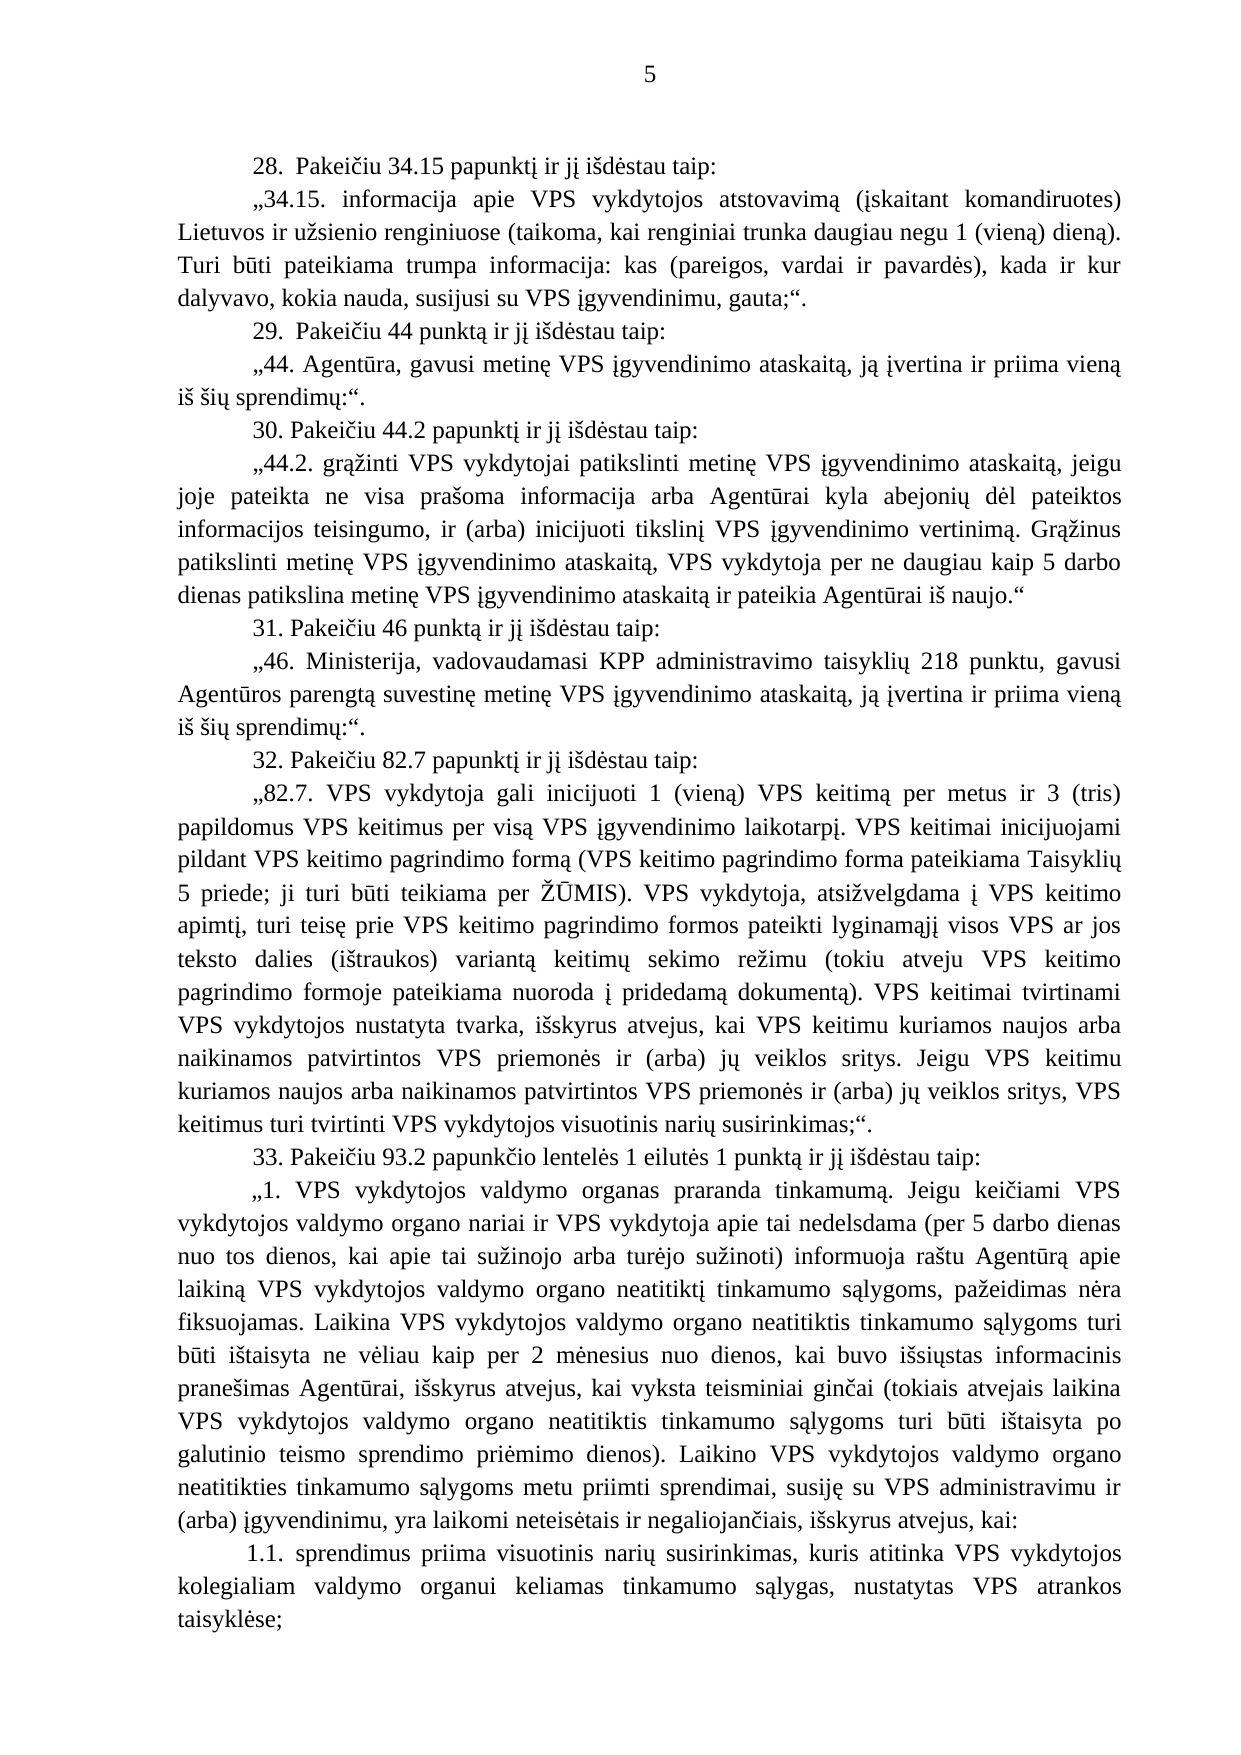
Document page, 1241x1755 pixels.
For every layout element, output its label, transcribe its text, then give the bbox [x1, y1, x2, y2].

text „82.7. VPS vykdytoja gali inicijuoti 1 (vieną) VPS keitimą per metus ir 3 (tris) papildomus VPS keitimus per visą VPS įgyvendinimo laikotarpį. VPS keitimai inicijuojami pildant VPS keitimo pagrindimo formą (VPS keitimo pagrindimo forma pateikiama Taisyklių 5 priede; ji turi būti teikiama per ŽŪMIS). VPS vykdytoja, atsižvelgdama į VPS keitimo apimtį, turi teisę prie VPS keitimo pagrindimo formos pateikti lyginamąjį visos VPS ar jos teksto dalies (ištraukos) variantą keitimų sekimo režimu (tokiu atveju VPS keitimo pagrindimo formoje pateikiama nuoroda į pridedamą dokumentą). VPS keitimai tvirtinami VPS vykdytojos nustatyta tvarka, išskyrus atvejus, kai VPS keitimu kuriamos naujos arba naikinamos patvirtintos VPS priemonės ir (arba) jų veiklos sritys. Jeigu VPS keitimu kuriamos naujos arba naikinamos patvirtintos VPS priemonės ir (arba) jų veiklos sritys, VPS keitimus turi tvirtinti VPS vykdytojos visuotinis narių susirinkimas;“. [177, 778, 1122, 1137]
text „44. Agentūra, gavusi metinę VPS įgyvendinimo ataskaitą, ją įvertina ir priima vieną iš šių sprendimų:“. [177, 349, 1122, 411]
text „34.15. informacija apie VPS vykdytojos atstovavimą (įskaitant komandiruotes) Lietuvos ir užsienio renginiuose (taikoma, kai renginiai trunka daugiau negu 1 (vieną) dieną). Turi būti pateikiama trumpa informacija: kas (pareigos, vardai ir pavardės), kada ir kur dalyvavo, kokia nauda, susijusi su VPS įgyvendinimu, gauta;“. [177, 184, 1122, 312]
text 30. Pakeičiu 44.2 papunktį ir jį išdėstau taip: [252, 415, 1122, 444]
text 31. Pakeičiu 46 punktą ir jį išdėstau taip: [252, 613, 1122, 642]
text „44.2. grąžinti VPS vykdytojai patikslinti metinę VPS įgyvendinimo ataskaitą, jeigu joje pateikta ne visa prašoma informacija arba Agentūrai kyla abejonių dėl pateiktos informacijos teisingumo, ir (arba) inicijuoti tikslinį VPS įgyvendinimo vertinimą. Grąžinus patikslinti metinę VPS įgyvendinimo ataskaitą, VPS vykdytoja per ne daugiau kaip 5 darbo dienas patikslina metinę VPS įgyvendinimo ataskaitą ir pateikia Agentūrai iš naujo.“ [177, 448, 1122, 609]
text 1.1. sprendimus priima visuotinis narių susirinkimas, kuris atitinka VPS vykdytojos kolegialiam valdymo organui keliamas tinkamumo sąlygas, nustatytas VPS atrankos taisyklėse; [177, 1538, 1122, 1633]
text „46. Ministerija, vadovaudamasi KPP administravimo taisyklių 218 punktu, gavusi Agentūros parengtą suvestinę metinę VPS įgyvendinimo ataskaitą, ją įvertina ir priima vieną iš šių sprendimų:“. [177, 646, 1122, 741]
text 29. Pakeičiu 44 punktą ir jį išdėstau taip: [177, 316, 1122, 345]
text „1. VPS vykdytojos valdymo organas praranda tinkamumą. Jeigu keičiami VPS vykdytojos valdymo organo nariai ir VPS vykdytoja apie tai nedelsdama (per 5 darbo dienas nuo tos dienos, kai apie tai sužinojo arba turėjo sužinoti) informuoja raštu Agentūrą apie laikiną VPS vykdytojos valdymo organo neatitiktį tinkamumo sąlygoms, pažeidimas nėra fiksuojamas. Laikina VPS vykdytojos valdymo organo neatitiktis tinkamumo sąlygoms turi būti ištaisyta ne vėliau kaip per 2 mėnesius nuo dienos, kai buvo išsiųstas informacinis pranešimas Agentūrai, išskyrus atvejus, kai vyksta teisminiai ginčai (tokiais atvejais laikina VPS vykdytojos valdymo organo neatitiktis tinkamumo sąlygoms turi būti ištaisyta po galutinio teismo sprendimo priėmimo dienos). Laikino VPS vykdytojos valdymo organo neatitikties tinkamumo sąlygoms metu priimti sprendimai, susiję su VPS administravimu ir (arba) įgyvendinimu, yra laikomi neteisėtais ir negaliojančiais, išskyrus atvejus, kai: [177, 1175, 1122, 1534]
text 32. Pakeičiu 82.7 papunktį ir jį išdėstau taip: [252, 746, 1122, 774]
text 33. Pakeičiu 93.2 papunkčio lentelės 1 eilutės 1 punktą ir jį išdėstau taip: [252, 1142, 1122, 1171]
text 28. Pakeičiu 34.15 papunktį ir jį išdėstau taip: [177, 151, 1122, 180]
